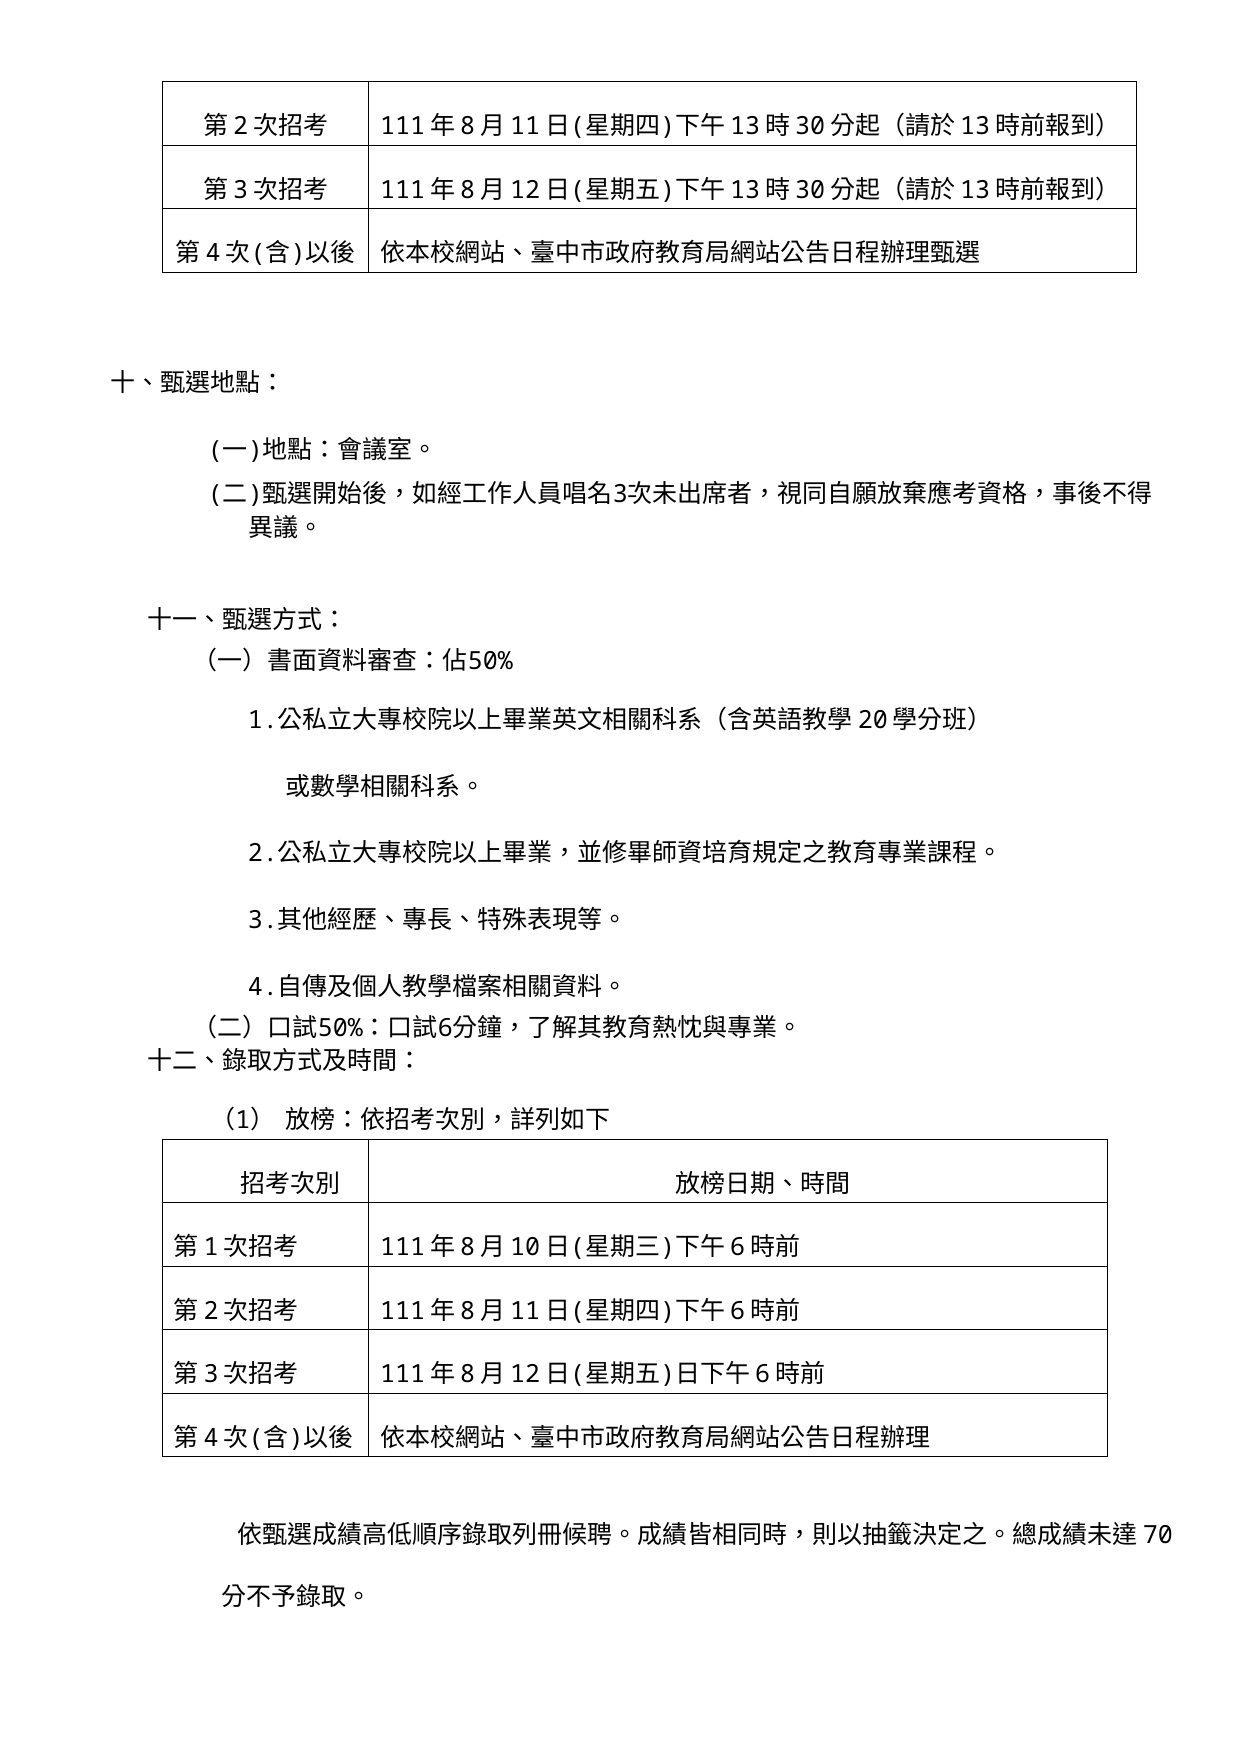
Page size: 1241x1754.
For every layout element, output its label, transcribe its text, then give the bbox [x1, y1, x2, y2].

text 依甄選成績高低順序錄取列冊候聘。成績皆相同時，則以抽籤決定之。總成績未達70分不予錄取。 [148, 1491, 1175, 1616]
table_header 放榜日期、時間 [369, 1140, 1107, 1202]
text 4.自傳及個人教學檔案相關資料。 [248, 943, 1175, 1005]
text 或數學相關科系。 [285, 743, 1175, 805]
table_cell 111年8月11日(星期四)下午6時前 [369, 1267, 1107, 1329]
table_cell 111年8月12日(星期五)日下午6時前 [369, 1330, 1107, 1393]
table_cell 111年8月12日(星期五)下午13時30分起（請於13時前報到） [369, 146, 1136, 208]
table_cell 111年8月10日(星期三)下午6時前 [369, 1203, 1107, 1266]
table_cell 第1次招考 [163, 1203, 368, 1266]
text （一）書面資料審查：佔50% [148, 643, 1175, 676]
table_cell 第4次(含)以後 [163, 1394, 368, 1456]
table_cell 111年8月11日(星期四)下午13時30分起（請於13時前報到） [369, 82, 1136, 144]
text 3.其他經歷、專長、特殊表現等。 [248, 876, 1175, 938]
table_cell 第2次招考 [163, 1267, 368, 1329]
text (二)甄選開始後，如經工作人員唱名3次未出席者，視同自願放棄應考資格，事後不得異議。 [148, 476, 1175, 543]
text 十二、錄取方式及時間： [148, 1043, 1175, 1076]
list 放榜：依招考次別，詳列如下 [210, 1076, 1175, 1138]
table_cell 第4次(含)以後 [163, 209, 368, 272]
text (一)地點：會議室。 [148, 406, 1175, 468]
table_header 招考次別 [163, 1140, 368, 1202]
table_cell 第3次招考 [163, 1330, 368, 1393]
text （二）口試50%：口試6分鐘，了解其教育熱忱與專業。 [148, 1009, 1175, 1043]
text 2.公私立大專校院以上畢業，並修畢師資培育規定之教育專業課程。 [248, 809, 1175, 872]
text 1.公私立大專校院以上畢業英文相關科系（含英語教學20學分班） [248, 676, 1175, 738]
table_cell 依本校網站、臺中市政府教育局網站公告日程辦理 [369, 1394, 1107, 1456]
table_cell 依本校網站、臺中市政府教育局網站公告日程辦理甄選 [369, 209, 1136, 272]
text 十、甄選地點： [110, 339, 1175, 402]
table_cell 第3次招考 [163, 146, 368, 208]
text 十一、甄選方式： [148, 576, 1175, 638]
table_cell 第2次招考 [163, 82, 368, 144]
